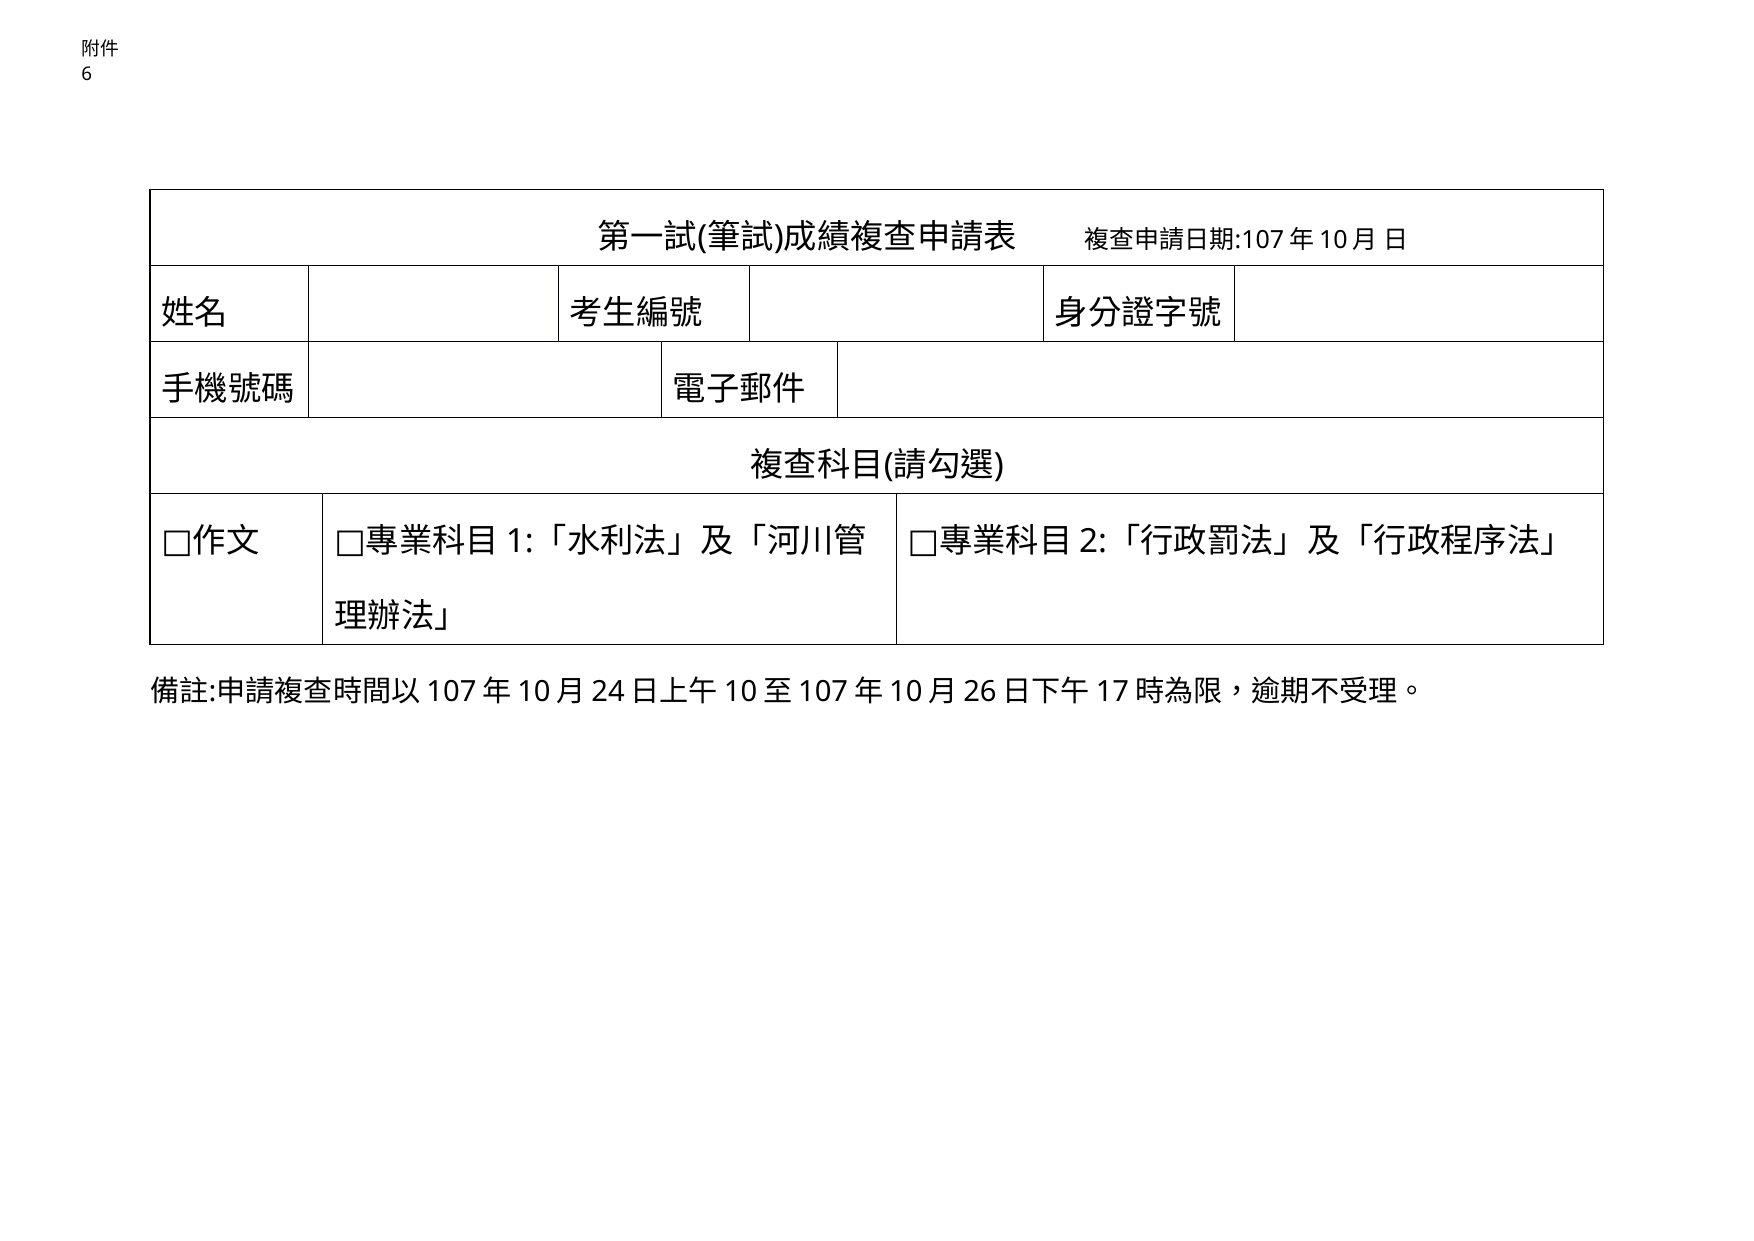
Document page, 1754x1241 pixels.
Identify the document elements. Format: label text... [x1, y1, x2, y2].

table_cell 電子郵件 [662, 342, 837, 417]
table_cell [750, 266, 1043, 341]
table_cell [309, 342, 661, 417]
table_cell □專業科目2:「行政罰法」及「行政程序法」 [897, 494, 1603, 644]
text 備註:申請複查時間以107年10月24日上午10至107年10月26日下午17時為限，逾期不受理。 [150, 645, 1604, 720]
table_cell □專業科目1:「水利法」及「河川管理辦法」 [323, 494, 896, 644]
table_cell 手機號碼 [151, 342, 308, 417]
table_cell □作文 [151, 494, 322, 644]
table_header 第一試(筆試)成績複查申請表 複查申請日期:107年10月 日 [151, 190, 1603, 265]
table_cell [1235, 266, 1603, 341]
table_cell 考生編號 [559, 266, 749, 341]
table_cell 姓名 [151, 266, 308, 341]
table_cell [838, 342, 1603, 417]
table_cell 身分證字號 [1044, 266, 1234, 341]
table_cell [309, 266, 558, 341]
table_cell 複查科目(請勾選) [151, 418, 1603, 493]
